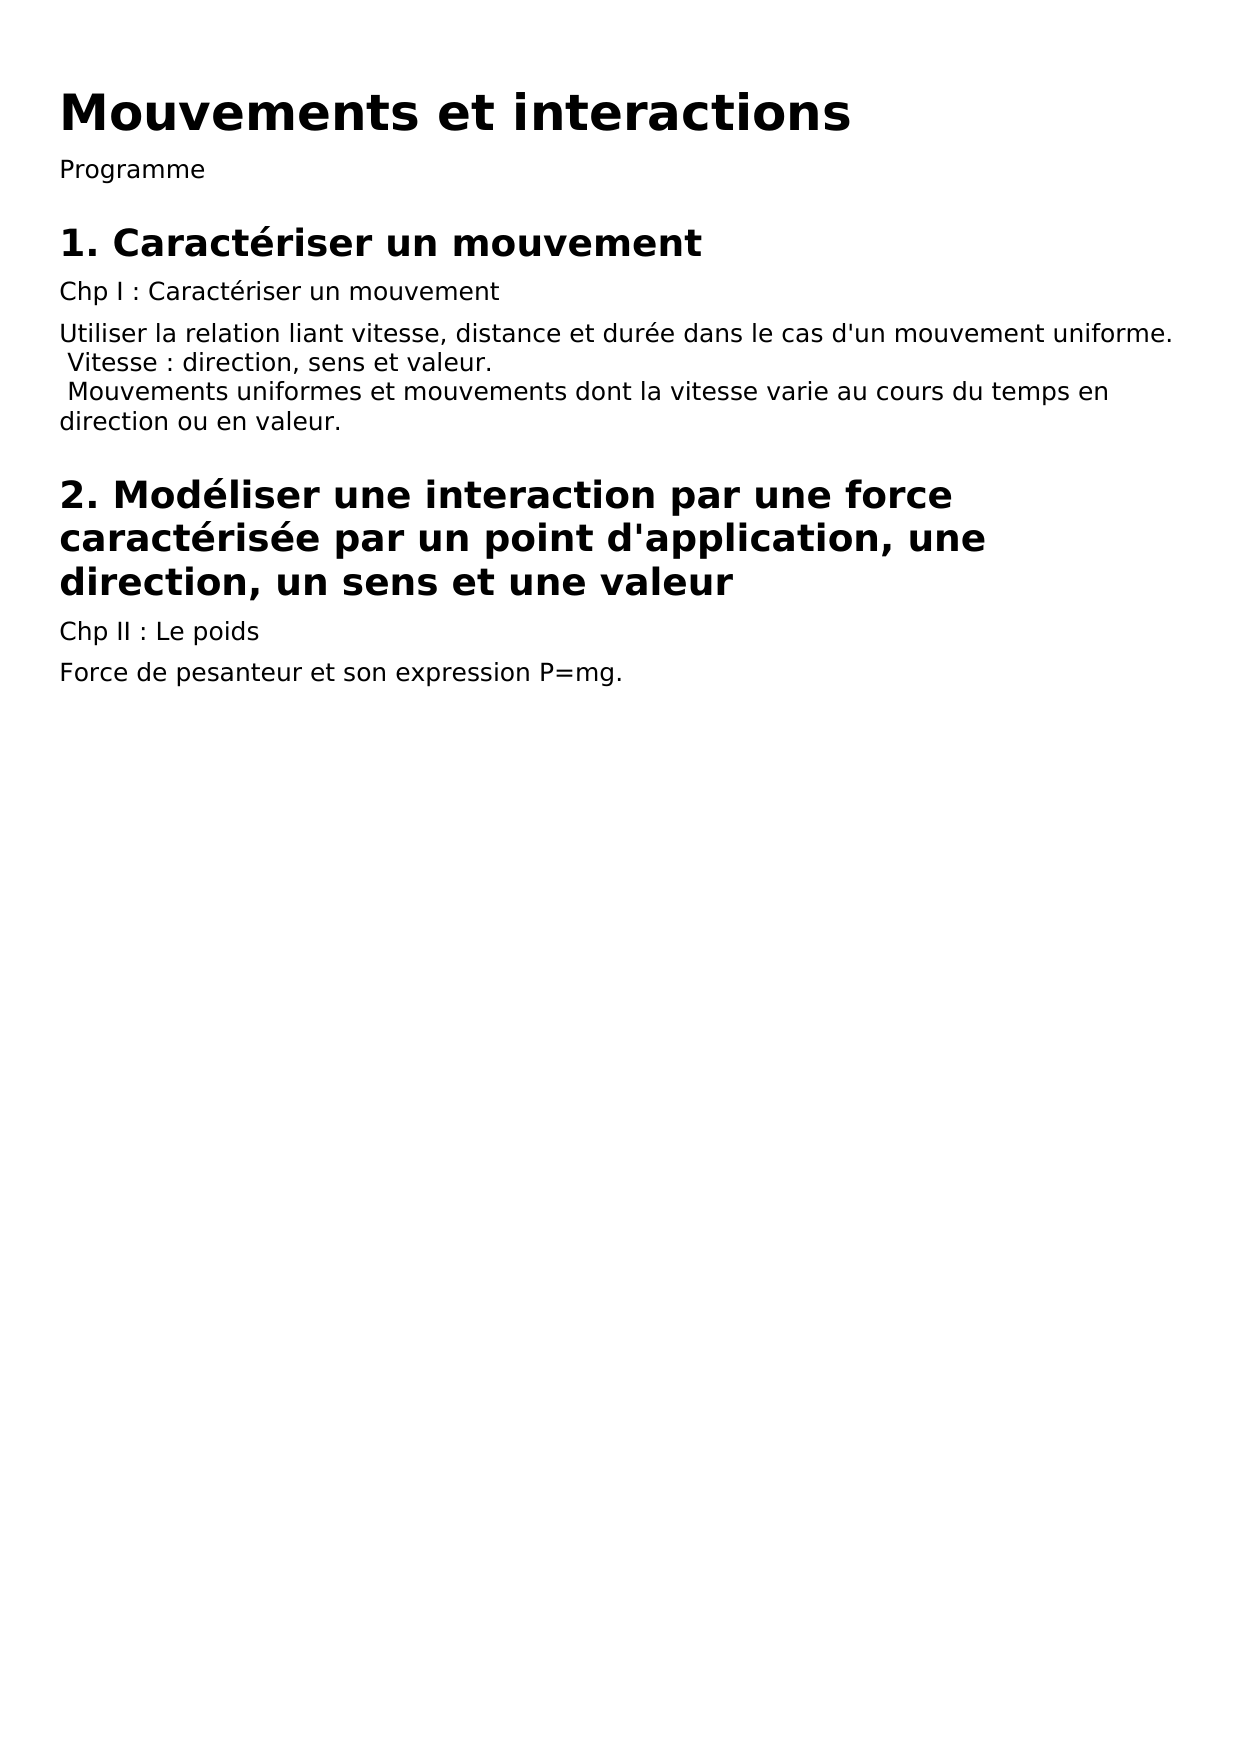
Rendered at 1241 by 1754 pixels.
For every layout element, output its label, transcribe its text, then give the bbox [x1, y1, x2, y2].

text Chp I : Caractériser un mouvement [59, 278, 1181, 307]
text Utiliser la relation liant vitesse, distance et durée dans le cas d'un mouvement uniforme. Vitesse : direction, sens et valeur. Mouvements uniformes et mouvements dont la vitesse varie au cours du temps en direction ou en valeur. [59, 319, 1181, 436]
text Chp II : Le poids [59, 617, 1181, 646]
text Force de pesanteur et son expression P=mg. [59, 658, 1181, 688]
subtitle Mouvements et interactions [59, 84, 1181, 142]
subtitle 1. Caractériser un mouvement [59, 221, 1181, 265]
subtitle 2. Modéliser une interaction par une force caractérisée par un point d'application, une direction, un sens et une valeur [59, 473, 1181, 604]
text Programme [59, 155, 1181, 184]
